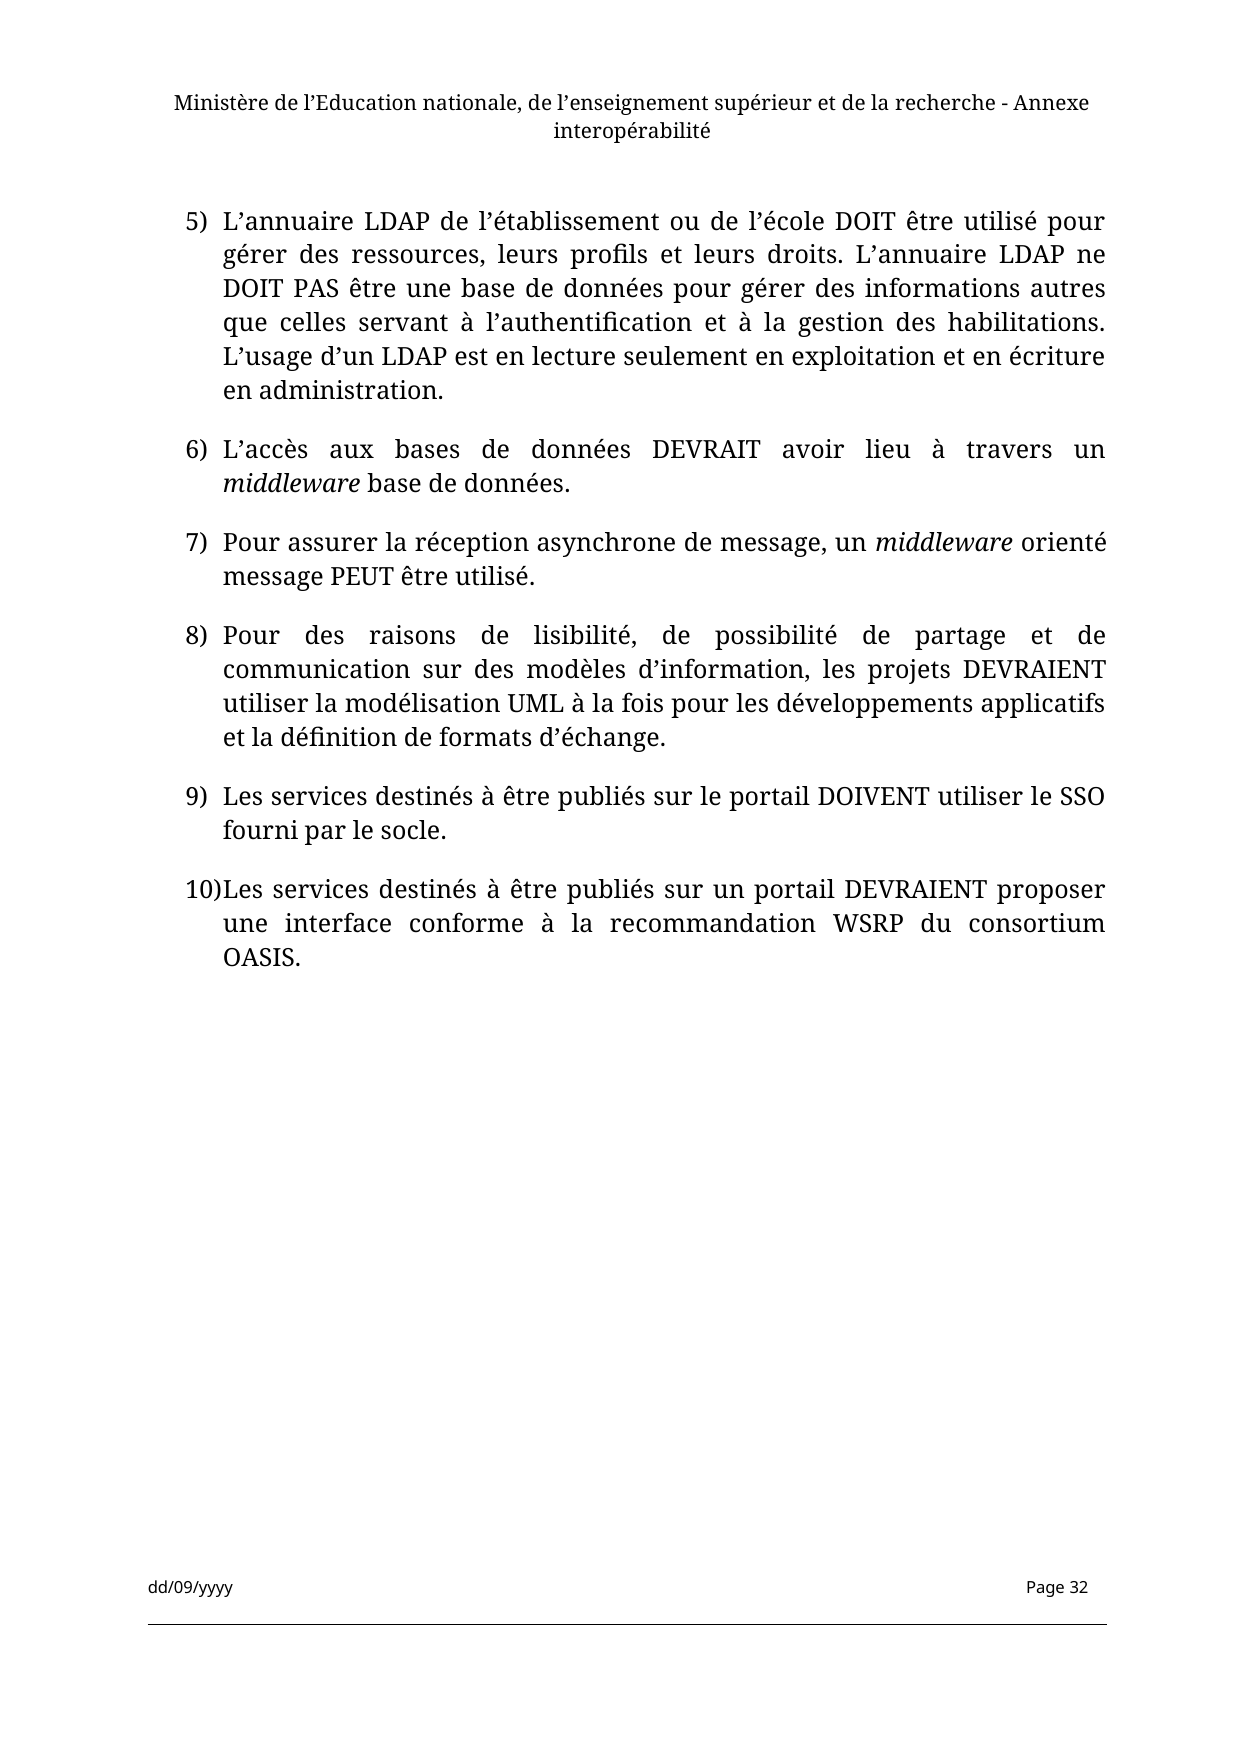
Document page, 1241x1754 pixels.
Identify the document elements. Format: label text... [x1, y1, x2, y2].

list Pour assurer la réception asynchrone de message, un middleware orienté message PEUT être utilisé. [185, 525, 1107, 593]
list Pour des raisons de lisibilité, de possibilité de partage et de communication sur des modèles d’information, les projets DEVRAIENT utiliser la modélisation UML à la fois pour les développements applicatifs et la définition de formats d’échange. [185, 618, 1107, 754]
list L’accès aux bases de données DEVRAIT avoir lieu à travers un middleware base de données. [185, 432, 1107, 500]
list Les services destinés à être publiés sur le portail DOIVENT utiliser le SSO fourni par le socle. [185, 779, 1107, 847]
list L’annuaire LDAP de l’établissement ou de l’école DOIT être utilisé pour gérer des ressources, leurs profils et leurs droits. L’annuaire LDAP ne DOIT PAS être une base de données pour gérer des informations autres que celles servant à l’authentification et à la gestion des habilitations. L’usage d’un LDAP est en lecture seulement en exploitation et en écriture en administration. [185, 203, 1107, 407]
list Les services destinés à être publiés sur un portail DEVRAIENT proposer une interface conforme à la recommandation WSRP du consortium OASIS. [185, 872, 1107, 974]
